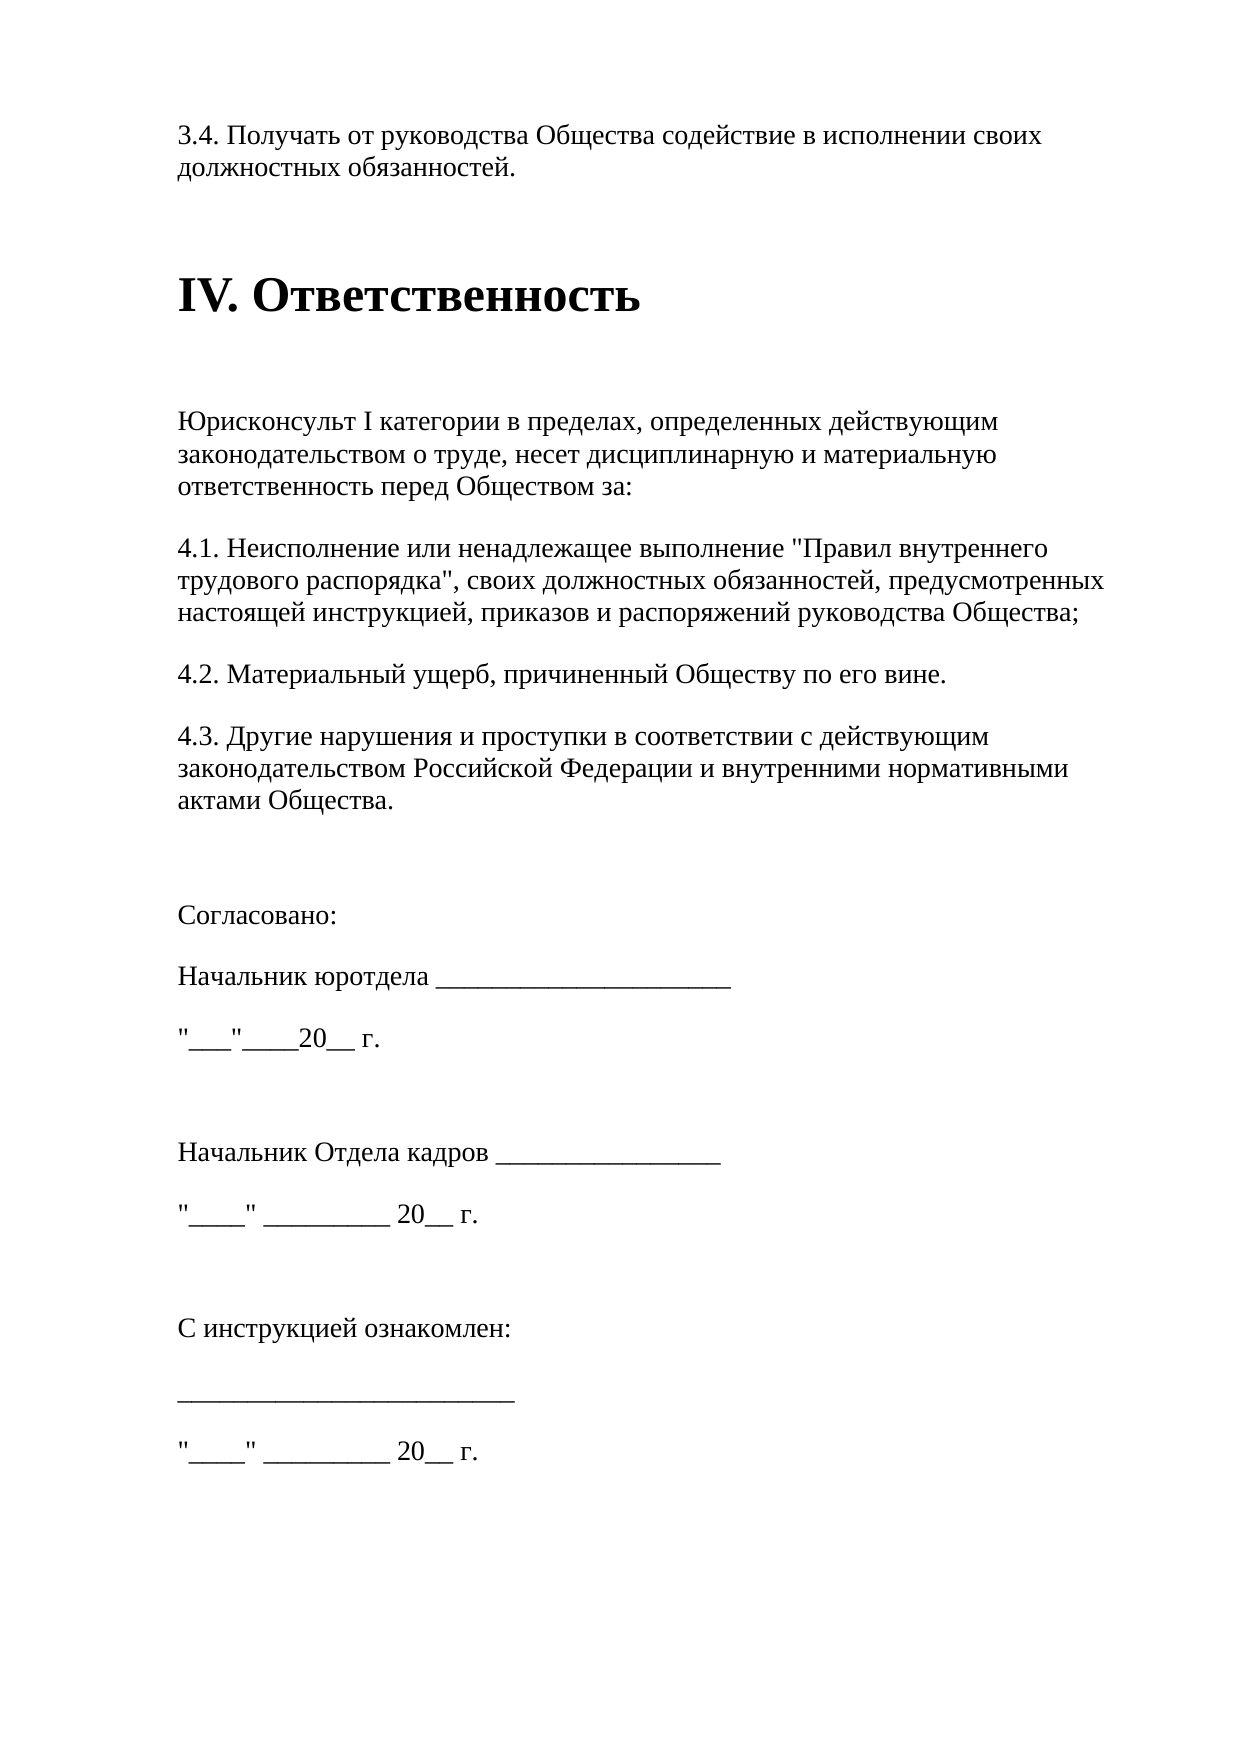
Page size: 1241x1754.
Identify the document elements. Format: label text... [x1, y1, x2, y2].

text Начальник юротдела _____________________ [177, 959, 1152, 992]
text 4.2. Материальный ущерб, причиненный Обществу по его вине. [177, 657, 1152, 689]
text С инструкцией ознакомлен: [177, 1311, 1152, 1344]
text IV. Ответственность [177, 265, 1152, 322]
text ________________________ [177, 1373, 1152, 1405]
text "___"____20__ г. [177, 1021, 1152, 1053]
text 4.3. Другие нарушения и проступки в соответствии с действующим законодательством Российской Федерации и внутренними нормативными актами Общества. [177, 719, 1152, 816]
text "____" _________ 20__ г. [177, 1197, 1152, 1229]
text Начальник Отдела кадров ________________ [177, 1135, 1152, 1168]
text Юрисконсульт I категории в пределах, определенных действующим законодательством о труде, несет дисциплинарную и материальную ответственность перед Обществом за: [177, 404, 1152, 502]
text 3.4. Получать от руководства Общества содействие в исполнении своих должностных обязанностей. [177, 118, 1152, 183]
text Согласовано: [177, 898, 1152, 930]
text 4.1. Неисполнение или ненадлежащее выполнение "Правил внутреннего трудового распорядка", своих должностных обязанностей, предусмотренных настоящей инструкцией, приказов и распоряжений руководства Общества; [177, 531, 1152, 628]
text "____" _________ 20__ г. [177, 1434, 1152, 1467]
